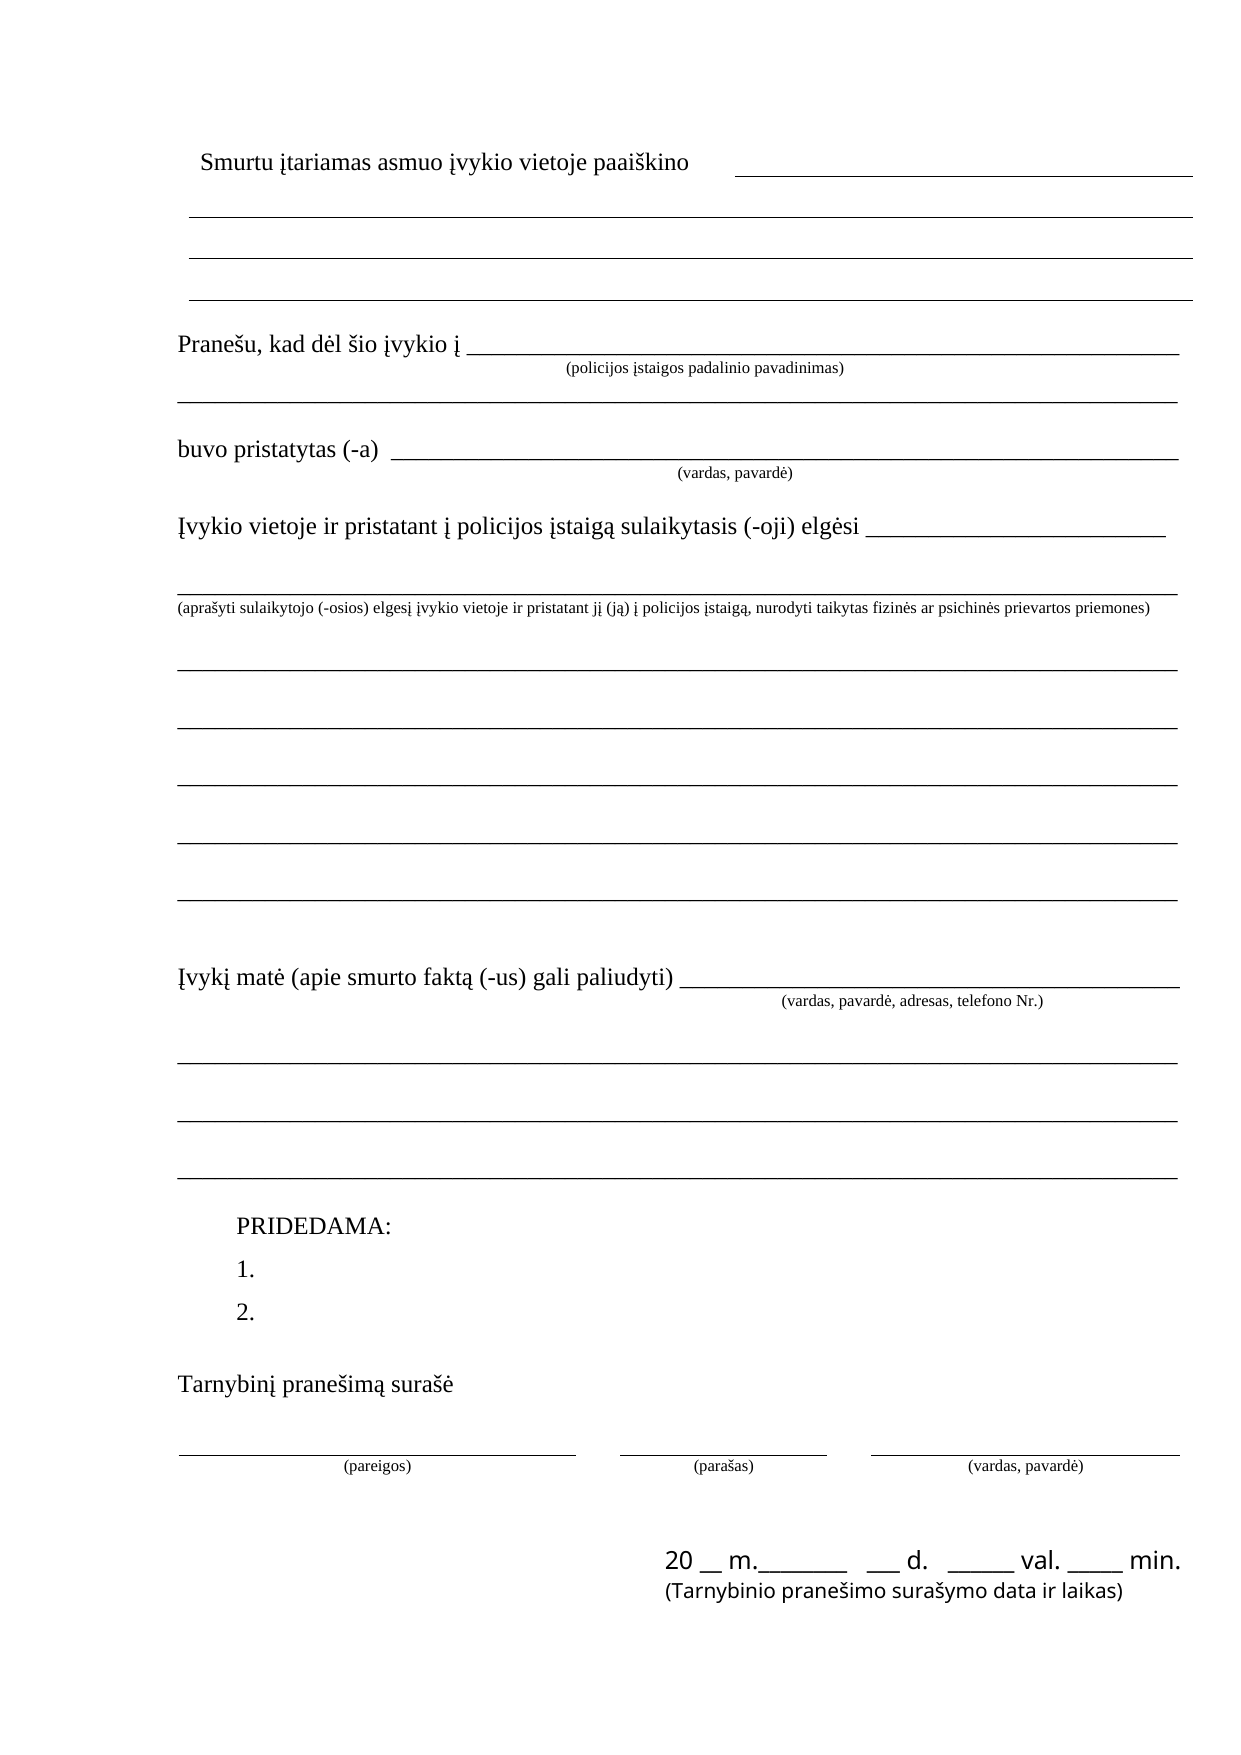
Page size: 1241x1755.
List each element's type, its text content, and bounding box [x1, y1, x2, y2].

table_header (vardas, pavardė) [871, 1456, 1180, 1514]
text buvo pristatytas (-a) _______________________________________________________________ [177, 434, 1181, 463]
table_header (pareigos) [179, 1456, 576, 1514]
table_header [177, 118, 1192, 147]
text 20 __ m.________ ___ d. ______ val. _____ min. [177, 1542, 1181, 1577]
text 1. [177, 1254, 1181, 1283]
table_cell [735, 177, 1192, 216]
text (aprašyti sulaikytojo (-osios) elgesį įvykio vietoje ir pristatant jį (ją) į policijos įstaigą, nurodyti taikytas fizinės ar psichinės prievartos priemones) [177, 597, 1181, 617]
text (vardas, pavardė, adresas, telefono Nr.) [177, 990, 1181, 1009]
table_cell [177, 147, 188, 176]
text Tarnybinį pranešimą surašė [177, 1369, 1181, 1398]
table_cell [189, 259, 1192, 300]
table_cell [189, 218, 1192, 258]
table_header (parašas) [620, 1456, 827, 1514]
table_cell [177, 258, 188, 300]
text ________________________________________________________________________________ [177, 760, 1181, 789]
text PRIDEDAMA: [177, 1211, 1181, 1239]
text Įvykį matė (apie smurto faktą (-us) gali paliudyti) ________________________________________ [177, 962, 1181, 990]
text ________________________________________________________________________________ [177, 1153, 1181, 1182]
text ________________________________________________________________________________ [177, 875, 1181, 904]
text (vardas, pavardė) [177, 463, 1181, 482]
table_header [827, 1455, 871, 1514]
text Pranešu, kad dėl šio įvykio į _________________________________________________________ [177, 329, 1181, 358]
table_cell [177, 216, 188, 258]
table_cell Smurtu įtariamas asmuo įvykio vietoje paaiškino [189, 147, 735, 176]
text ________________________________________________________________________________ [177, 703, 1181, 732]
text (Tarnybinio pranešimo surašymo data ir laikas) [177, 1577, 1181, 1605]
text ________________________________________________________________________________ [177, 818, 1181, 847]
text ________________________________________________________________________________ [177, 645, 1181, 674]
text ________________________________________________________________________________ [177, 1038, 1181, 1067]
table_cell [189, 176, 735, 216]
text 2. [177, 1297, 1181, 1326]
table_cell [177, 176, 188, 216]
text Įvykio vietoje ir pristatant į policijos įstaigą sulaikytasis (-oji) elgėsi ________________________ [177, 511, 1181, 540]
text ________________________________________________________________________________ [177, 569, 1181, 597]
table_header [576, 1455, 620, 1514]
text ________________________________________________________________________________ [177, 377, 1181, 406]
text (policijos įstaigos padalinio pavadinimas) [177, 358, 1181, 377]
table_cell [735, 147, 1192, 176]
text ________________________________________________________________________________ [177, 1096, 1181, 1124]
